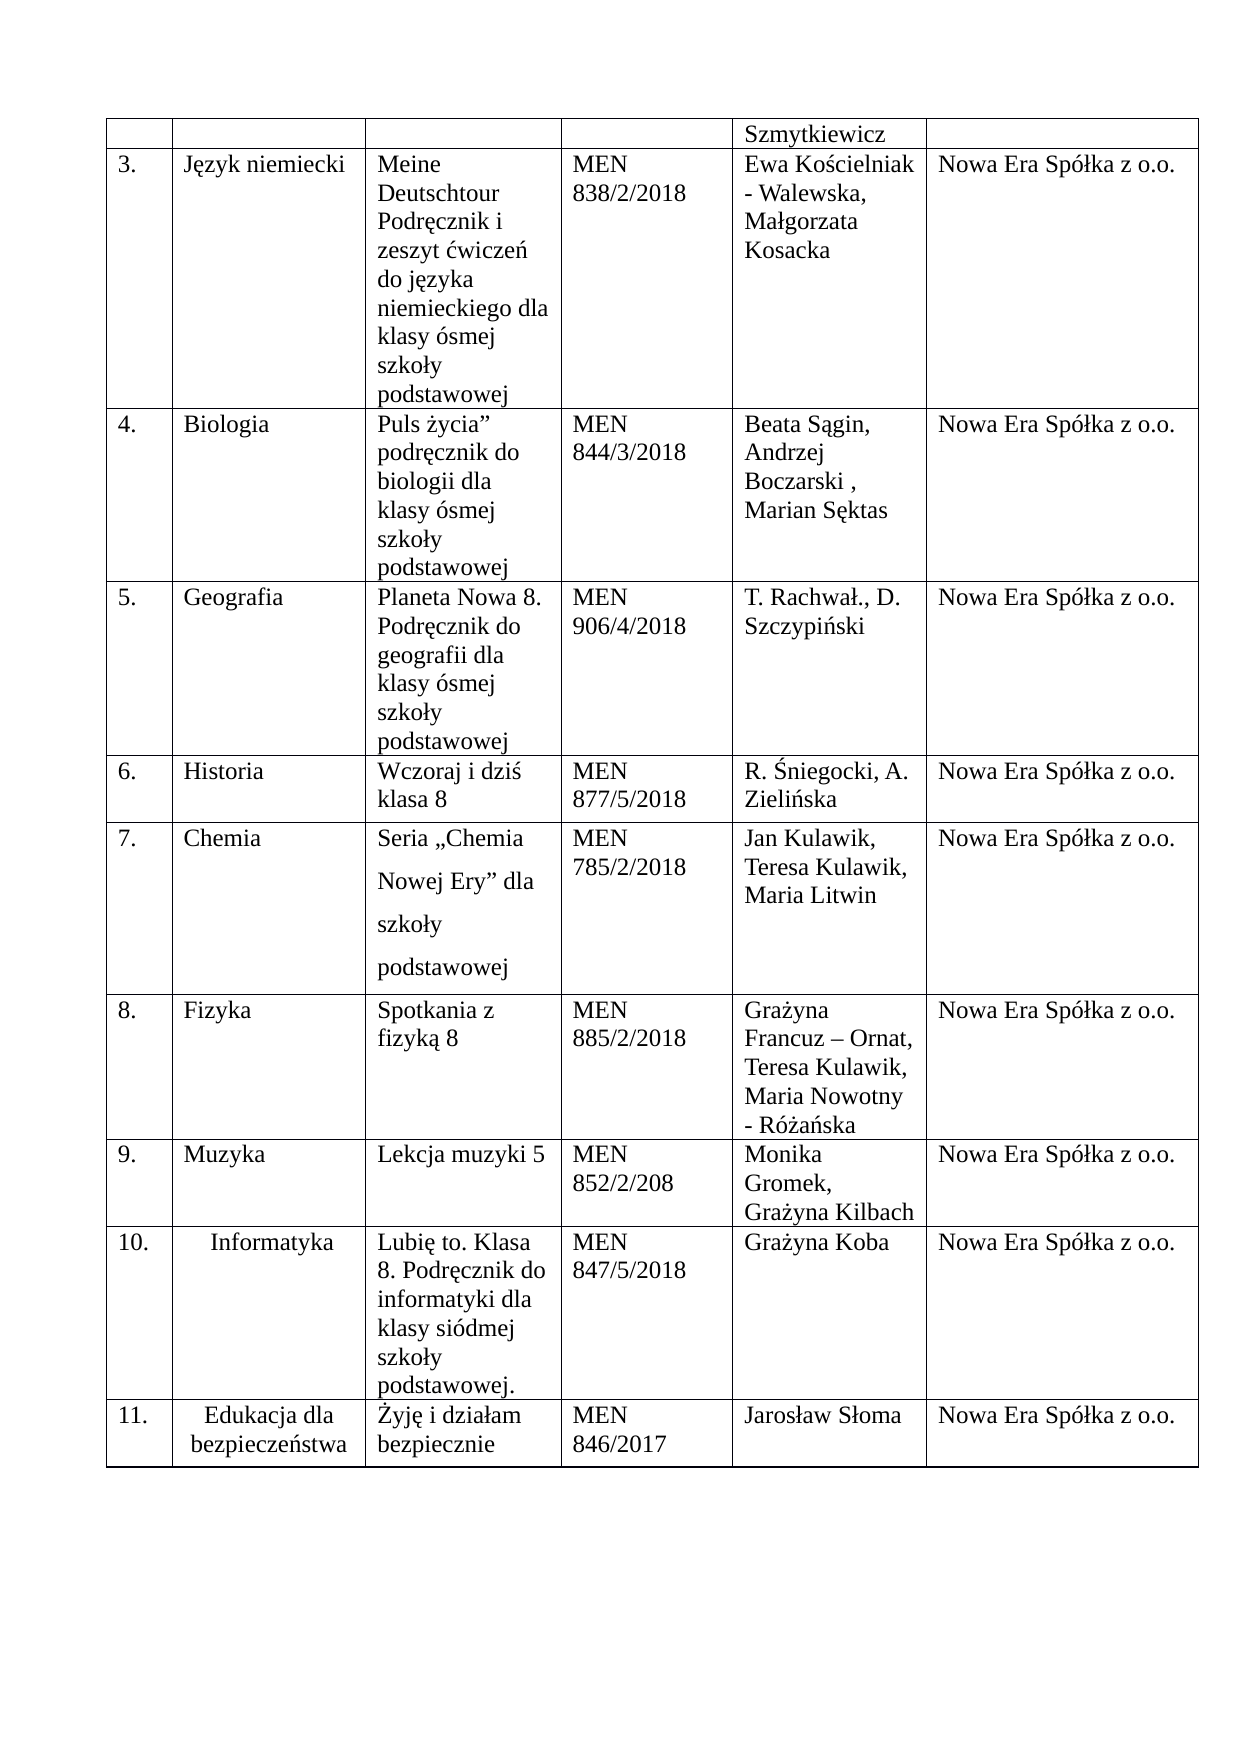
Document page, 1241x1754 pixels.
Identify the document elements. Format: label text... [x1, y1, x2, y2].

table_cell Nowa Era Spółka z o.o. [927, 823, 1198, 994]
table_cell Wczoraj i dziś klasa 8 [366, 756, 561, 822]
table_cell MEN 846/2017 [562, 1400, 732, 1466]
table_cell 10. [107, 1227, 172, 1399]
table_cell MEN 906/4/2018 [562, 582, 732, 755]
table_cell MEN 785/2/2018 [562, 823, 732, 994]
table_cell T. Rachwał., D. Szczypiński [733, 582, 926, 755]
table_cell Edukacja dla bezpieczeństwa [173, 1400, 365, 1466]
table_cell Grażyna Koba [733, 1227, 926, 1399]
table_cell MEN 847/5/2018 [562, 1227, 732, 1399]
table_cell Żyję i działam bezpiecznie [366, 1400, 561, 1466]
table_cell MEN 838/2/2018 [562, 149, 732, 408]
table_cell MEN 844/3/2018 [562, 409, 732, 581]
table_cell Puls życia” podręcznik do biologii dla klasy ósmej szkoły podstawowej [366, 409, 561, 581]
table_cell MEN 852/2/208 [562, 1140, 732, 1226]
table_cell Jarosław Słoma [733, 1400, 926, 1466]
table_cell Nowa Era Spółka z o.o. [927, 1227, 1198, 1399]
table_cell MEN 885/2/2018 [562, 995, 732, 1138]
table_cell Monika Gromek, Grażyna Kilbach [733, 1140, 926, 1226]
table_cell Beata Sągin, Andrzej Boczarski , Marian Sęktas [733, 409, 926, 581]
table_cell Spotkania z fizyką 8 [366, 995, 561, 1138]
table_cell 6. [107, 756, 172, 822]
table_cell 7. [107, 823, 172, 994]
table_cell [107, 119, 172, 148]
table_cell 11. [107, 1400, 172, 1466]
table_cell Seria „Chemia Nowej Ery” dla szkoły podstawowej [366, 823, 561, 994]
table_cell 8. [107, 995, 172, 1138]
table_cell Planeta Nowa 8. Podręcznik do geografii dla klasy ósmej szkoły podstawowej [366, 582, 561, 755]
table_cell [562, 119, 732, 148]
table_cell Nowa Era Spółka z o.o. [927, 1140, 1198, 1226]
table_cell [927, 119, 1198, 148]
table_cell 3. [107, 149, 172, 408]
table_cell Chemia [173, 823, 365, 994]
table_cell Ewa Kościelniak - Walewska, Małgorzata Kosacka [733, 149, 926, 408]
table_cell Meine Deutschtour Podręcznik i zeszyt ćwiczeń do języka niemieckiego dla klasy ósmej szkoły podstawowej [366, 149, 561, 408]
table_cell Lubię to. Klasa 8. Podręcznik do informatyki dla klasy siódmej szkoły podstawowej. [366, 1227, 561, 1399]
table_cell Biologia [173, 409, 365, 581]
table_cell Informatyka [173, 1227, 365, 1399]
table_cell 5. [107, 582, 172, 755]
table_cell Język niemiecki [173, 149, 365, 408]
table_cell R. Śniegocki, A. Zielińska [733, 756, 926, 822]
table_cell Nowa Era Spółka z o.o. [927, 149, 1198, 408]
table_cell Grażyna Francuz – Ornat, Teresa Kulawik, Maria Nowotny - Różańska [733, 995, 926, 1138]
table_cell Geografia [173, 582, 365, 755]
table_cell MEN 877/5/2018 [562, 756, 732, 822]
table_cell Nowa Era Spółka z o.o. [927, 1400, 1198, 1466]
table_cell Fizyka [173, 995, 365, 1138]
table_cell 9. [107, 1140, 172, 1226]
table_cell Nowa Era Spółka z o.o. [927, 995, 1198, 1138]
table_cell [173, 119, 365, 148]
table_cell Nowa Era Spółka z o.o. [927, 582, 1198, 755]
table_cell 4. [107, 409, 172, 581]
table_cell Szmytkiewicz [733, 119, 926, 148]
table_cell Lekcja muzyki 5 [366, 1140, 561, 1226]
table_cell Nowa Era Spółka z o.o. [927, 409, 1198, 581]
table_cell Nowa Era Spółka z o.o. [927, 756, 1198, 822]
table_cell Jan Kulawik, Teresa Kulawik, Maria Litwin [733, 823, 926, 994]
table_cell [366, 119, 561, 148]
table_cell Muzyka [173, 1140, 365, 1226]
table_cell Historia [173, 756, 365, 822]
